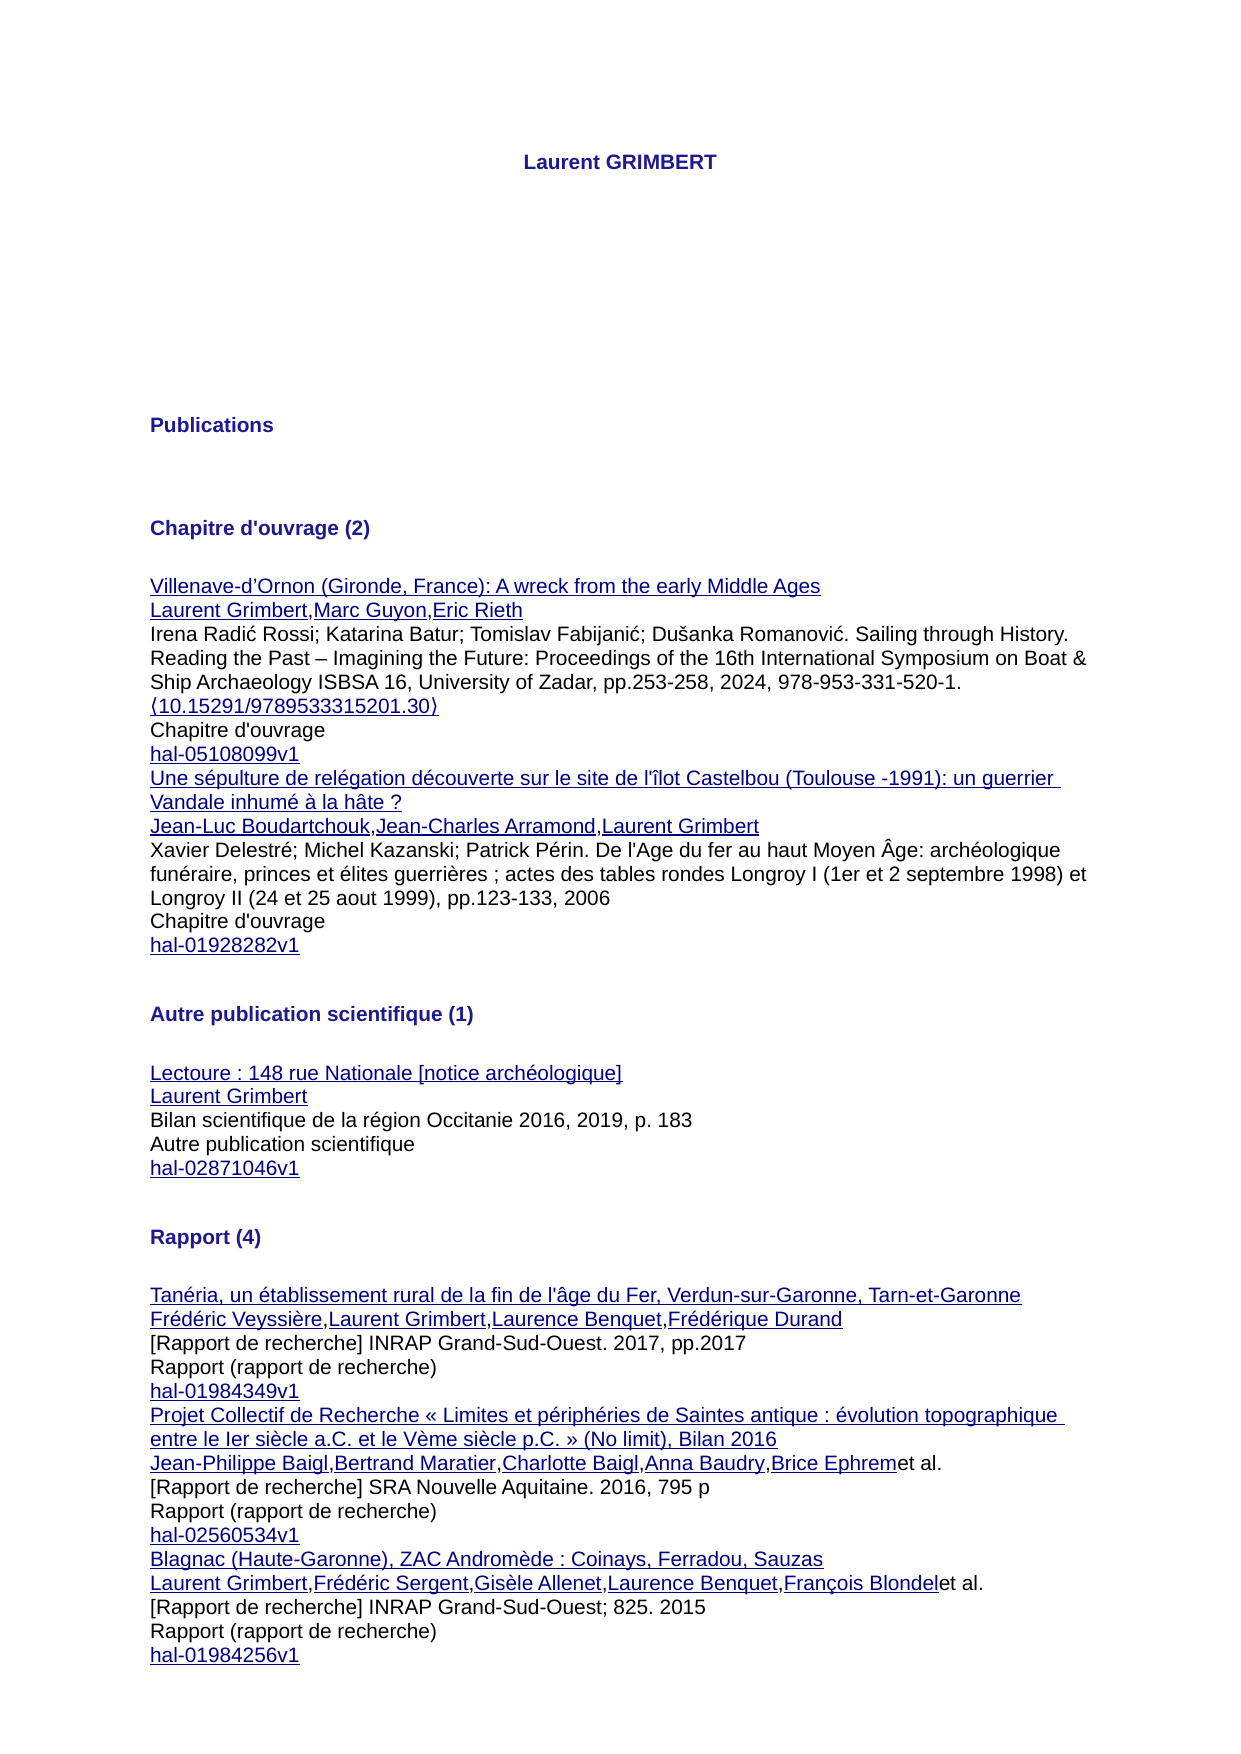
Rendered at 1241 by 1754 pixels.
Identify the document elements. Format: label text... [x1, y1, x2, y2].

subtitle Chapitre d'ouvrage (2) [150, 516, 1090, 539]
table_cell Projet Collectif de Recherche « Limites et périphéries de Saintes antique : évolution topographique entre le Ier siècle a.C. et le Vème siècle p.C. » (No limit), Bilan 2016 Jean-Philippe Baigl,Bertrand Maratier,Charlotte Baigl,Anna Baudry,Brice Ephremet al. [Rapport de recherche] SRA Nouvelle Aquitaine. 2016, 795 p Rapport (rapport de recherche) hal-02560534v1 [150, 1403, 1090, 1547]
table_header Villenave-d’Ornon (Gironde, France): A wreck from the early Middle Ages Laurent Grimbert,Marc Guyon,Eric Rieth Irena Radić Rossi; Katarina Batur; Tomislav Fabijanić; Dušanka Romanović. Sailing through History. Reading the Past – Imagining the Future: Proceedings of the 16th International Symposium on Boat & Ship Archaeology ISBSA 16, University of Zadar, pp.253-258, 2024, 978-953-331-520-1. ⟨10.15291/9789533315201.30⟩ Chapitre d'ouvrage hal-05108099v1 [150, 574, 1090, 766]
subtitle Laurent GRIMBERT [150, 150, 1090, 174]
subtitle Rapport (4) [150, 1225, 1090, 1249]
table_header Lectoure : 148 rue Nationale [notice archéologique] Laurent Grimbert Bilan scientifique de la région Occitanie 2016, 2019, p. 183 Autre publication scientifique hal-02871046v1 [150, 1060, 1090, 1180]
subtitle Publications [150, 412, 1090, 436]
table_cell Une sépulture de relégation découverte sur le site de l'îlot Castelbou (Toulouse -1991): un guerrier Vandale inhumé à la hâte ? Jean-Luc Boudartchouk,Jean-Charles Arramond,Laurent Grimbert Xavier Delestré; Michel Kazanski; Patrick Périn. De l'Age du fer au haut Moyen Âge: archéologique funéraire, princes et élites guerrières ; actes des tables rondes Longroy I (1er et 2 septembre 1998) et Longroy II (24 et 25 aout 1999), pp.123-133, 2006 Chapitre d'ouvrage hal-01928282v1 [150, 766, 1090, 957]
subtitle Autre publication scientifique (1) [150, 1002, 1090, 1026]
table_header Tanéria, un établissement rural de la fin de l'âge du Fer, Verdun-sur-Garonne, Tarn-et-Garonne Frédéric Veyssière,Laurent Grimbert,Laurence Benquet,Frédérique Durand [Rapport de recherche] INRAP Grand-Sud-Ouest. 2017, pp.2017 Rapport (rapport de recherche) hal-01984349v1 [150, 1283, 1090, 1403]
table_cell Blagnac (Haute-Garonne), ZAC Andromède : Coinays, Ferradou, Sauzas Laurent Grimbert,Frédéric Sergent,Gisèle Allenet,Laurence Benquet,François Blondelet al. [Rapport de recherche] INRAP Grand-Sud-Ouest; 825. 2015 Rapport (rapport de recherche) hal-01984256v1 [150, 1547, 1090, 1667]
